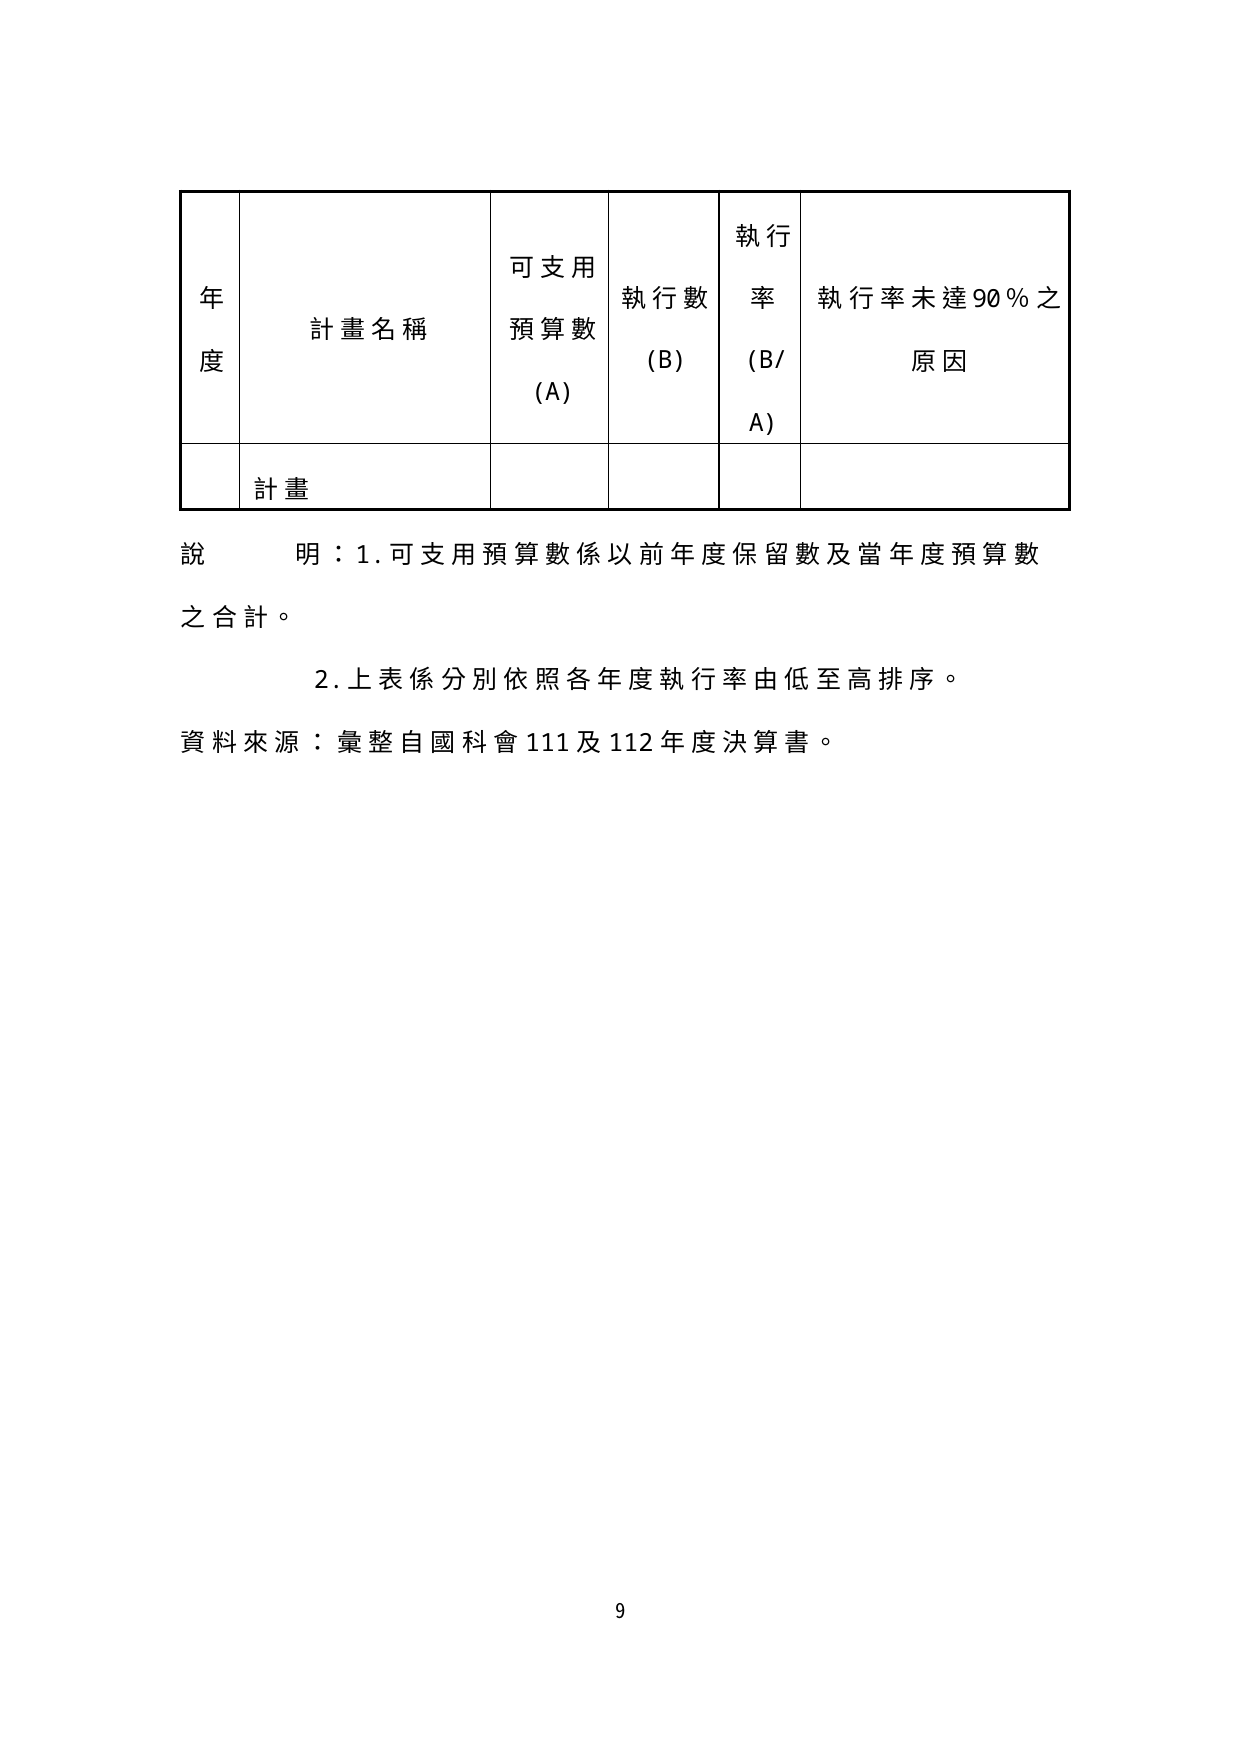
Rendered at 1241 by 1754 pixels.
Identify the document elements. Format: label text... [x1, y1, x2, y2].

text 資料來源：彙整自國科會111及112年度決算書。 [177, 699, 1063, 761]
table_header 年度 [182, 193, 239, 443]
table_header 執行率未達90％之原因 [801, 193, 1068, 443]
table_cell [801, 444, 1068, 508]
table_header 執行數 (B) [609, 193, 718, 443]
table_header 計畫名稱 [240, 193, 490, 443]
table_cell [720, 444, 800, 508]
table_cell [609, 444, 718, 508]
table_cell 計畫 [240, 444, 490, 508]
table_cell [491, 444, 608, 508]
table_cell [182, 444, 239, 508]
text 2.上表係分別依照各年度執行率由低至高排序。 [303, 636, 1063, 699]
text 說 明：1.可支用預算數係以前年度保留數及當年度預算數之合計。 [177, 511, 1063, 636]
table_header 可支用預算數(A) [491, 193, 608, 443]
table_header 執行率 (B/A) [720, 193, 800, 443]
